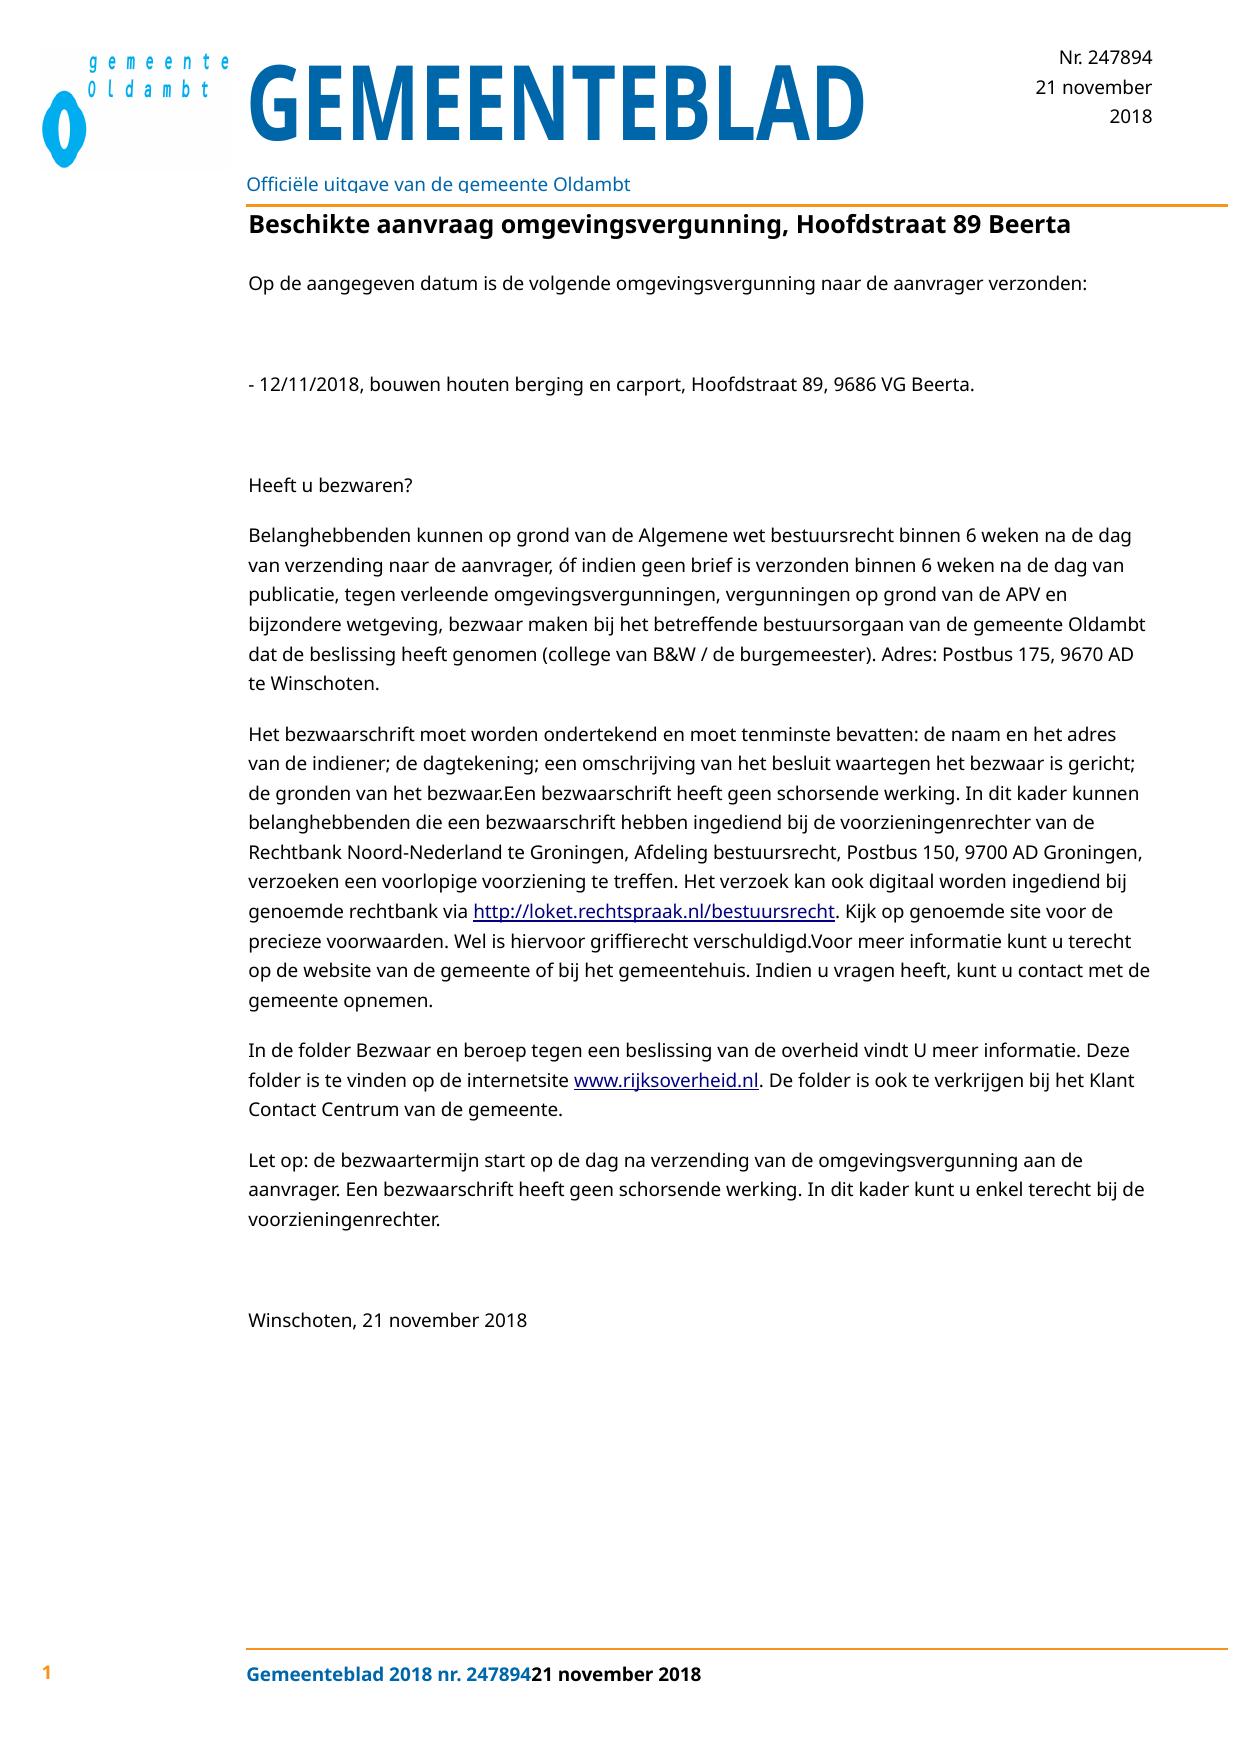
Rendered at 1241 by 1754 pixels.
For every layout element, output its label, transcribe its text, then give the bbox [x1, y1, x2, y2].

text Beschikte aanvraag omgevingsvergunning, Hoofdstraat 89 Beerta [248, 207, 1152, 241]
text Belanghebbenden kunnen op grond van de Algemene wet bestuursrecht binnen 6 weken na de dag van verzending naar de aanvrager, óf indien geen brief is verzonden binnen 6 weken na de dag van publicatie, tegen verleende omgevingsvergunningen, vergunningen op grond van de APV en bijzondere wetgeving, bezwaar maken bij het betreffende bestuursorgaan van de gemeente Oldambt dat de beslissing heeft genomen (college van B&W / de burgemeester). Adres: Postbus 175, 9670 AD te Winschoten. [248, 522, 1152, 696]
text In de folder Bezwaar en beroep tegen een beslissing van de overheid vindt U meer informatie. Deze folder is te vinden op de internetsite www.rijksoverheid.nl. De folder is ook te verkrijgen bij het Klant Contact Centrum van de gemeente. [248, 1037, 1152, 1122]
text Op de aangegeven datum is de volgende omgevingsvergunning naar de aanvrager verzonden: [248, 270, 1152, 296]
text Let op: de bezwaartermijn start op de dag na verzending van de omgevingsvergunning aan de aanvrager. Een bezwaarschrift heeft geen schorsende werking. In dit kader kunt u enkel terecht bij de voorzieningenrechter. [248, 1147, 1152, 1232]
text Heeft u bezwaren? [248, 472, 1152, 498]
text - 12/11/2018, bouwen houten berging en carport, Hoofdstraat 89, 9686 VG Beerta. [248, 371, 1152, 397]
picture [41, 47, 231, 172]
text Het bezwaarschrift moet worden ondertekend en moet tenminste bevatten: de naam en het adres van de indiener; de dagtekening; een omschrijving van het besluit waartegen het bezwaar is gericht; de gronden van het bezwaar.Een bezwaarschrift heeft geen schorsende werking. In dit kader kunnen belanghebbenden die een bezwaarschrift hebben ingediend bij de voorzieningenrechter van de Rechtbank Noord-Nederland te Groningen, Afdeling bestuursrecht, Postbus 150, 9700 AD Groningen, verzoeken een voorlopige voorziening te treffen. Het verzoek kan ook digitaal worden ingediend bij genoemde rechtbank via http://loket.rechtspraak.nl/bestuursrecht. Kijk op genoemde site voor de precieze voorwaarden. Wel is hiervoor griffierecht verschuldigd.Voor meer informatie kunt u terecht op de website van de gemeente of bij het gemeentehuis. Indien u vragen heeft, kunt u contact met de gemeente opnemen. [248, 721, 1152, 1013]
text Winschoten, 21 november 2018 [248, 1307, 1152, 1333]
